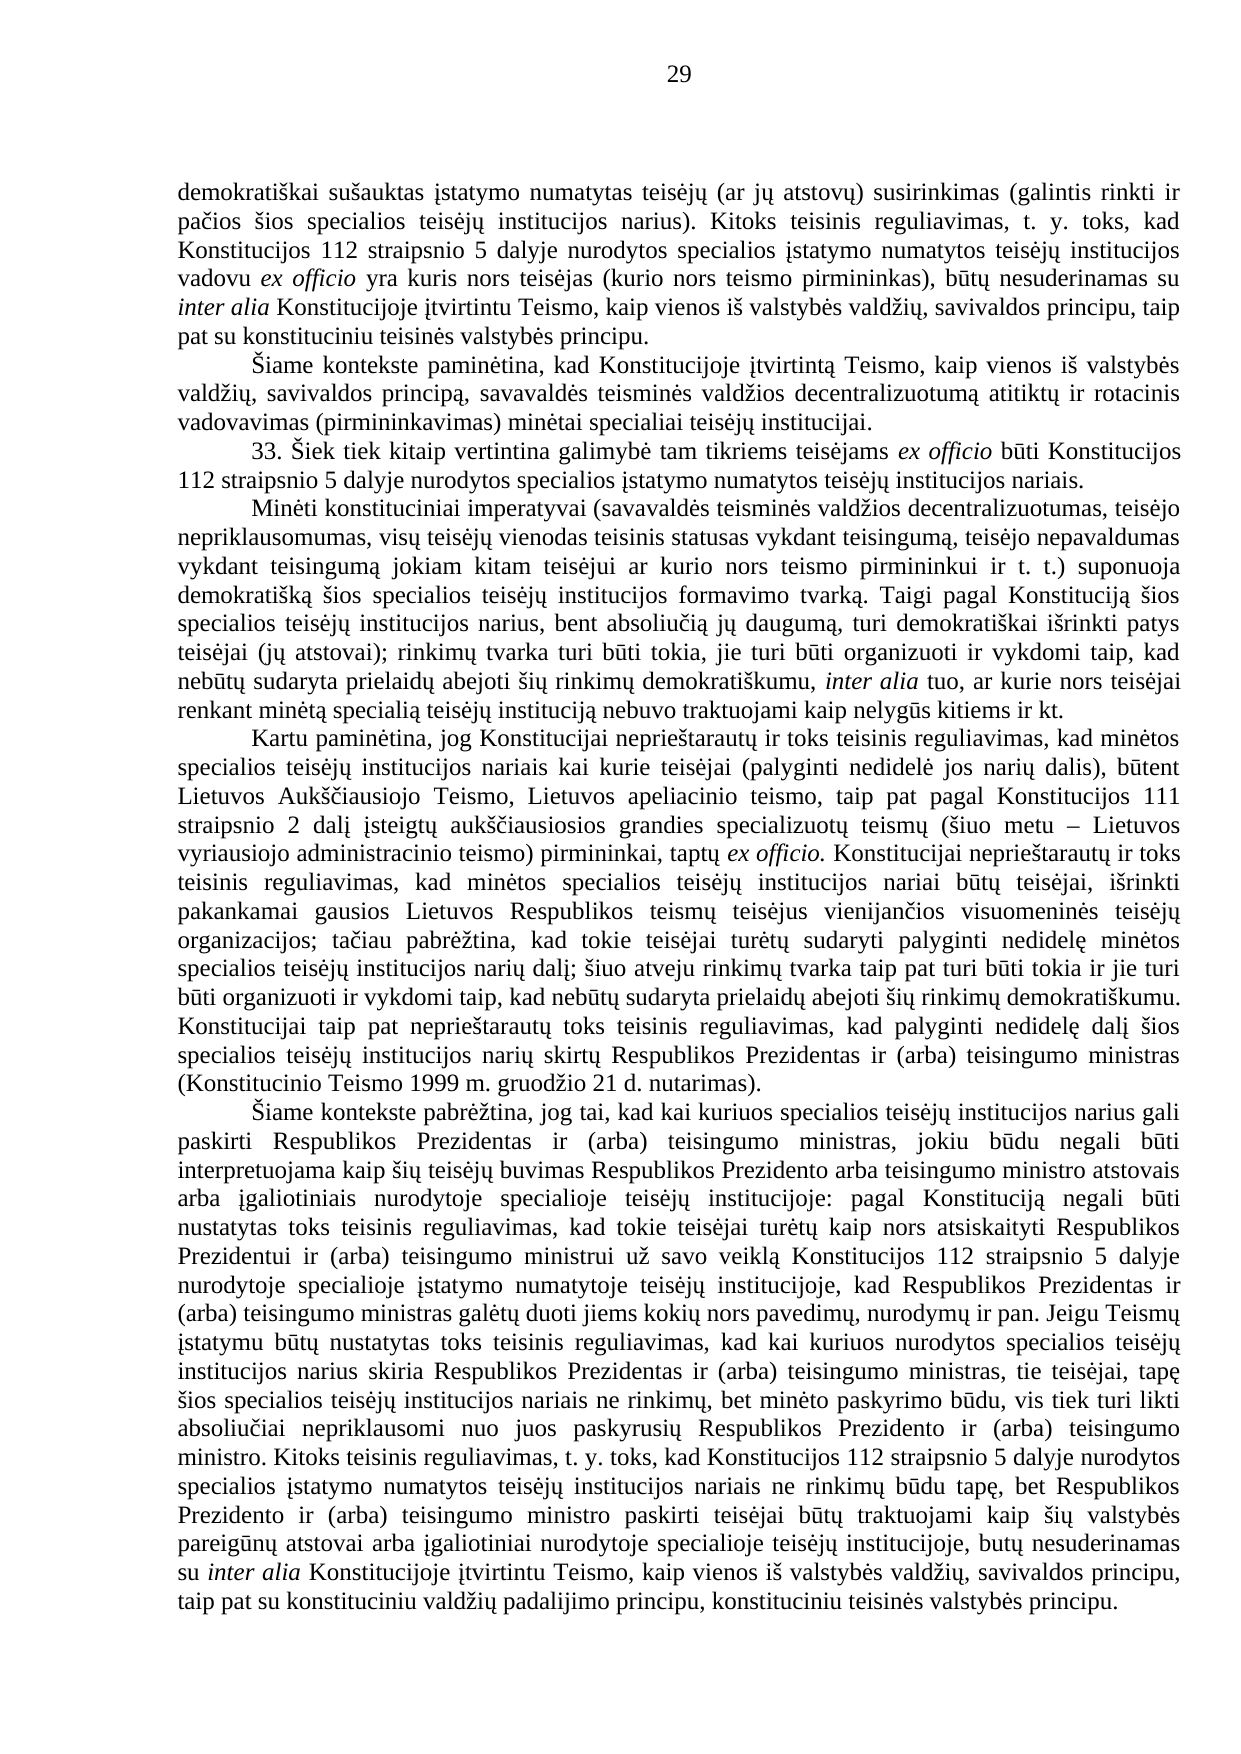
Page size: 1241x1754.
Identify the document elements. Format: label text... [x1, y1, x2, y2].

text Šiame kontekste paminėtina, kad Konstitucijoje įtvirtintą Teismo, kaip vienos iš valstybės valdžių, savivaldos principą, savavaldės teisminės valdžios decentralizuotumą atitiktų ir rotacinis vadovavimas (pirmininkavimas) minėtai specialiai teisėjų institucijai. [177, 350, 1181, 436]
text 33. Šiek tiek kitaip vertintina galimybė tam tikriems teisėjams ex officio būti Konstitucijos 112 straipsnio 5 dalyje nurodytos specialios įstatymo numatytos teisėjų institucijos nariais. [177, 436, 1181, 493]
text Kartu paminėtina, jog Konstitucijai neprieštarautų ir toks teisinis reguliavimas, kad minėtos specialios teisėjų institucijos nariais kai kurie teisėjai (palyginti nedidelė jos narių dalis), būtent Lietuvos Aukščiausiojo Teismo, Lietuvos apeliacinio teismo, taip pat pagal Konstitucijos 111 straipsnio 2 dalį įsteigtų aukščiausiosios grandies specializuotų teismų (šiuo metu – Lietuvos vyriausiojo administracinio teismo) pirmininkai, taptų ex officio. Konstitucijai neprieštarautų ir toks teisinis reguliavimas, kad minėtos specialios teisėjų institucijos nariai būtų teisėjai, išrinkti pakankamai gausios Lietuvos Respublikos teismų teisėjus vienijančios visuomeninės teisėjų organizacijos; tačiau pabrėžtina, kad tokie teisėjai turėtų sudaryti palyginti nedidelę minėtos specialios teisėjų institucijos narių dalį; šiuo atveju rinkimų tvarka taip pat turi būti tokia ir jie turi būti organizuoti ir vykdomi taip, kad nebūtų sudaryta prielaidų abejoti šių rinkimų demokratiškumu. Konstitucijai taip pat neprieštarautų toks teisinis reguliavimas, kad palyginti nedidelę dalį šios specialios teisėjų institucijos narių skirtų Respublikos Prezidentas ir (arba) teisingumo ministras (Konstitucinio Teismo 1999 m. gruodžio 21 d. nutarimas). [177, 723, 1181, 1097]
text Šiame kontekste pabrėžtina, jog tai, kad kai kuriuos specialios teisėjų institucijos narius gali paskirti Respublikos Prezidentas ir (arba) teisingumo ministras, jokiu būdu negali būti interpretuojama kaip šių teisėjų buvimas Respublikos Prezidento arba teisingumo ministro atstovais arba įgaliotiniais nurodytoje specialioje teisėjų institucijoje: pagal Konstituciją negali būti nustatytas toks teisinis reguliavimas, kad tokie teisėjai turėtų kaip nors atsiskaityti Respublikos Prezidentui ir (arba) teisingumo ministrui už savo veiklą Konstitucijos 112 straipsnio 5 dalyje nurodytoje specialioje įstatymo numatytoje teisėjų institucijoje, kad Respublikos Prezidentas ir (arba) teisingumo ministras galėtų duoti jiems kokių nors pavedimų, nurodymų ir pan. Jeigu Teismų įstatymu būtų nustatytas toks teisinis reguliavimas, kad kai kuriuos nurodytos specialios teisėjų institucijos narius skiria Respublikos Prezidentas ir (arba) teisingumo ministras, tie teisėjai, tapę šios specialios teisėjų institucijos nariais ne rinkimų, bet minėto paskyrimo būdu, vis tiek turi likti absoliučiai nepriklausomi nuo juos paskyrusių Respublikos Prezidento ir (arba) teisingumo ministro. Kitoks teisinis reguliavimas, t. y. toks, kad Konstitucijos 112 straipsnio 5 dalyje nurodytos specialios įstatymo numatytos teisėjų institucijos nariais ne rinkimų būdu tapę, bet Respublikos Prezidento ir (arba) teisingumo ministro paskirti teisėjai būtų traktuojami kaip šių valstybės pareigūnų atstovai arba įgaliotiniai nurodytoje specialioje teisėjų institucijoje, butų nesuderinamas su inter alia Konstitucijoje įtvirtintu Teismo, kaip vienos iš valstybės valdžių, savivaldos principu, taip pat su konstituciniu valdžių padalijimo principu, konstituciniu teisinės valstybės principu. [177, 1097, 1181, 1615]
text Minėti konstituciniai imperatyvai (savavaldės teisminės valdžios decentralizuotumas, teisėjo nepriklausomumas, visų teisėjų vienodas teisinis statusas vykdant teisingumą, teisėjo nepavaldumas vykdant teisingumą jokiam kitam teisėjui ar kurio nors teismo pirmininkui ir t. t.) suponuoja demokratišką šios specialios teisėjų institucijos formavimo tvarką. Taigi pagal Konstituciją šios specialios teisėjų institucijos narius, bent absoliučią jų daugumą, turi demokratiškai išrinkti patys teisėjai (jų atstovai); rinkimų tvarka turi būti tokia, jie turi būti organizuoti ir vykdomi taip, kad nebūtų sudaryta prielaidų abejoti šių rinkimų demokratiškumu, inter alia tuo, ar kurie nors teisėjai renkant minėtą specialią teisėjų instituciją nebuvo traktuojami kaip nelygūs kitiems ir kt. [177, 493, 1181, 723]
text demokratiškai sušauktas įstatymo numatytas teisėjų (ar jų atstovų) susirinkimas (galintis rinkti ir pačios šios specialios teisėjų institucijos narius). Kitoks teisinis reguliavimas, t. y. toks, kad Konstitucijos 112 straipsnio 5 dalyje nurodytos specialios įstatymo numatytos teisėjų institucijos vadovu ex officio yra kuris nors teisėjas (kurio nors teismo pirmininkas), būtų nesuderinamas su inter alia Konstitucijoje įtvirtintu Teismo, kaip vienos iš valstybės valdžių, savivaldos principu, taip pat su konstituciniu teisinės valstybės principu. [177, 177, 1181, 350]
